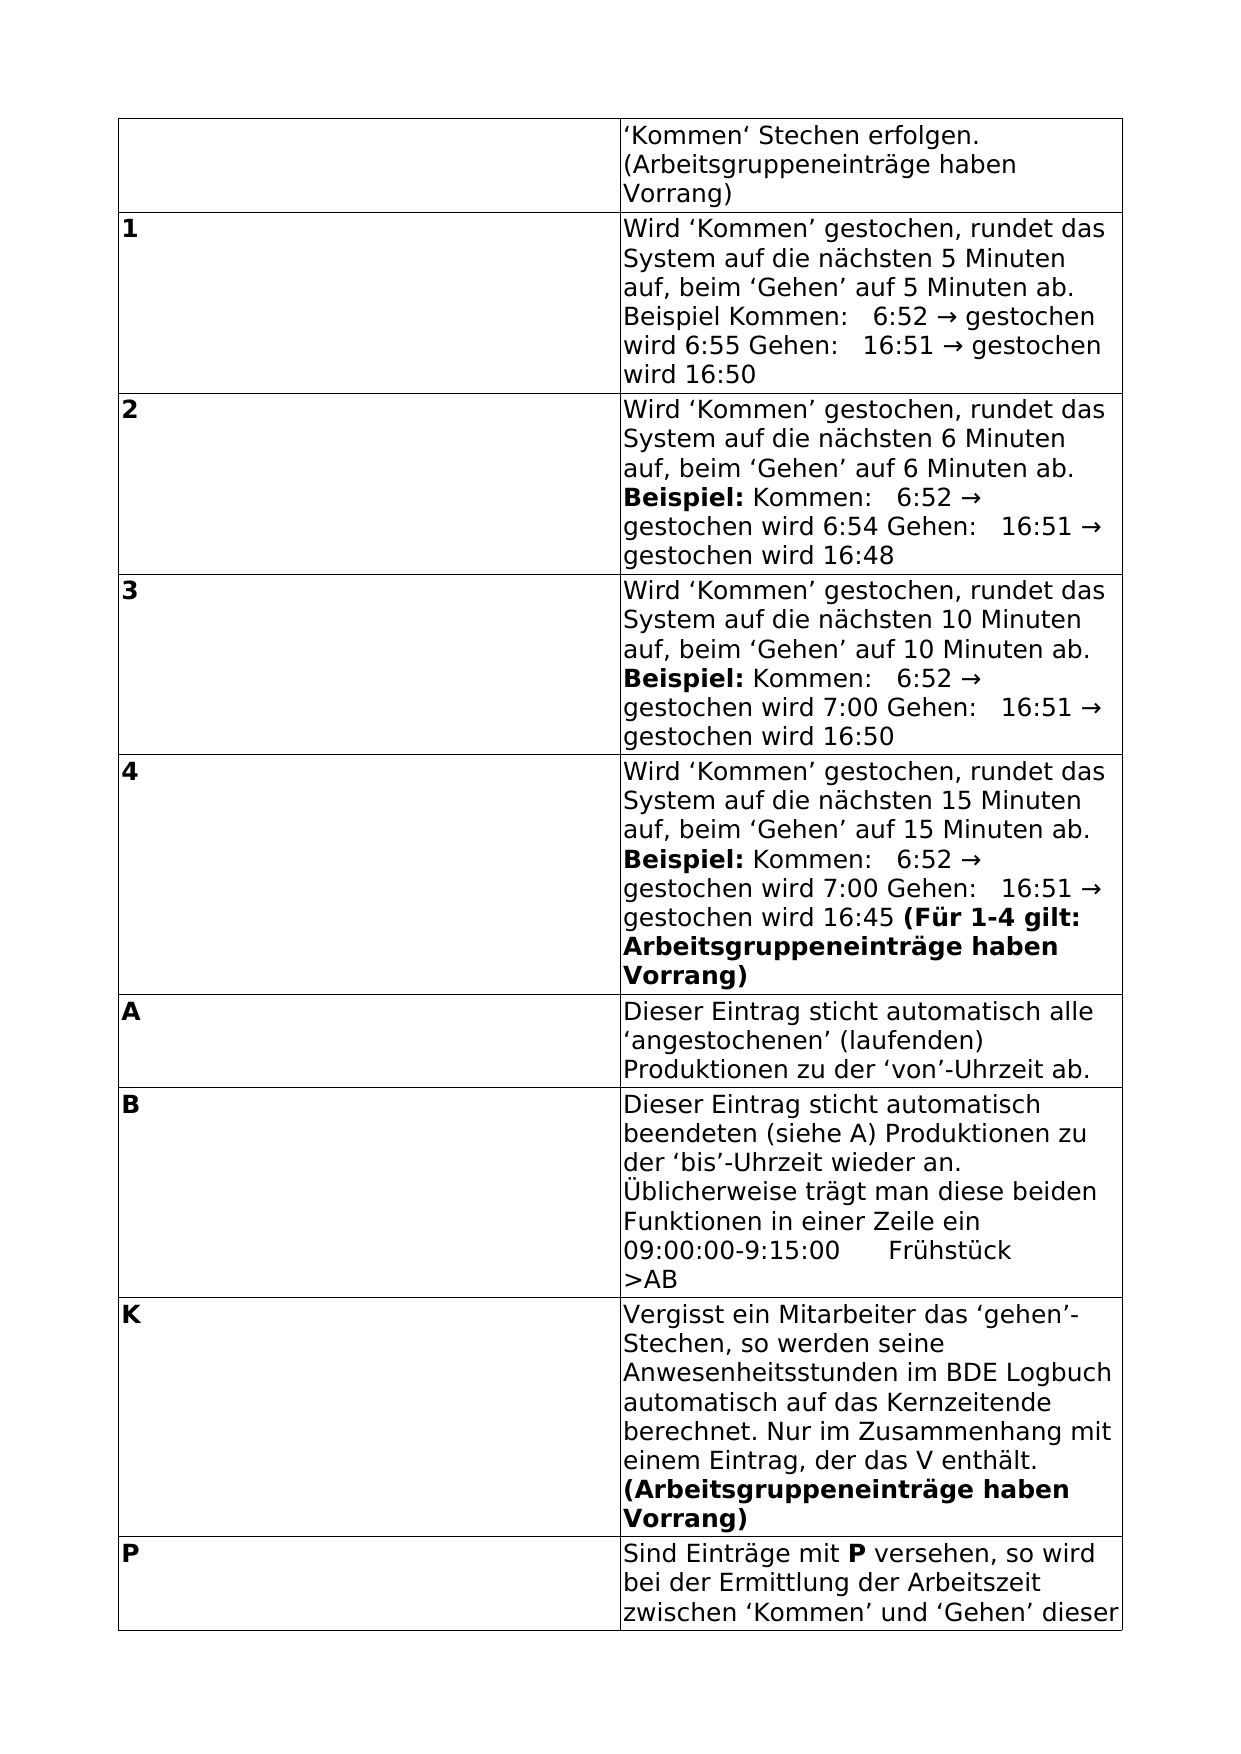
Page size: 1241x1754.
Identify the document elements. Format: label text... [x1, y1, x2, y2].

table_cell Vergisst ein Mitarbeiter das ‘gehen’- Stechen, so werden seine Anwesenheitsstunden im BDE Logbuch automatisch auf das Kernzeitende berechnet. Nur im Zusammenhang mit einem Eintrag, der das V enthält. (Arbeitsgruppeneinträge haben Vorrang) [621, 1298, 1122, 1536]
table_cell Sind Einträge mit P versehen, so wird bei der Ermittlung der Arbeitszeit zwischen ‘Kommen’ und ‘Gehen’ dieser [621, 1537, 1122, 1630]
table_cell 4 [119, 755, 620, 994]
table_header [119, 119, 620, 212]
table_header ‘Kommen‘ Stechen erfolgen. (Arbeitsgruppeneinträge haben Vorrang) [621, 119, 1122, 212]
table_cell Dieser Eintrag sticht automatisch beendeten (siehe A) Produktionen zu der ‘bis’-Uhrzeit wieder an. Üblicherweise trägt man diese beiden Funktionen in einer Zeile ein 09:00:00-9:15:00 Frühstück >AB [621, 1088, 1122, 1297]
table_cell Wird ‘Kommen’ gestochen, rundet das System auf die nächsten 10 Minuten auf, beim ‘Gehen’ auf 10 Minuten ab. Beispiel: Kommen: 6:52 → gestochen wird 7:00 Gehen: 16:51 → gestochen wird 16:50 [621, 575, 1122, 754]
table_cell A [119, 995, 620, 1087]
table_cell B [119, 1088, 620, 1297]
table_cell 2 [119, 394, 620, 573]
table_cell Wird ‘Kommen’ gestochen, rundet das System auf die nächsten 15 Minuten auf, beim ‘Gehen’ auf 15 Minuten ab. Beispiel: Kommen: 6:52 → gestochen wird 7:00 Gehen: 16:51 → gestochen wird 16:45 (Für 1-4 gilt: Arbeitsgruppeneinträge haben Vorrang) [621, 755, 1122, 994]
table_cell K [119, 1298, 620, 1536]
table_cell Dieser Eintrag sticht automatisch alle ‘angestochenen’ (laufenden) Produktionen zu der ‘von’-Uhrzeit ab. [621, 995, 1122, 1087]
table_cell 3 [119, 575, 620, 754]
table_cell P [119, 1537, 620, 1630]
table_cell 1 [119, 213, 620, 392]
table_cell Wird ‘Kommen’ gestochen, rundet das System auf die nächsten 5 Minuten auf, beim ‘Gehen’ auf 5 Minuten ab. Beispiel Kommen: 6:52 → gestochen wird 6:55 Gehen: 16:51 → gestochen wird 16:50 [621, 213, 1122, 392]
table_cell Wird ‘Kommen’ gestochen, rundet das System auf die nächsten 6 Minuten auf, beim ‘Gehen’ auf 6 Minuten ab. Beispiel: Kommen: 6:52 → gestochen wird 6:54 Gehen: 16:51 → gestochen wird 16:48 [621, 394, 1122, 573]
